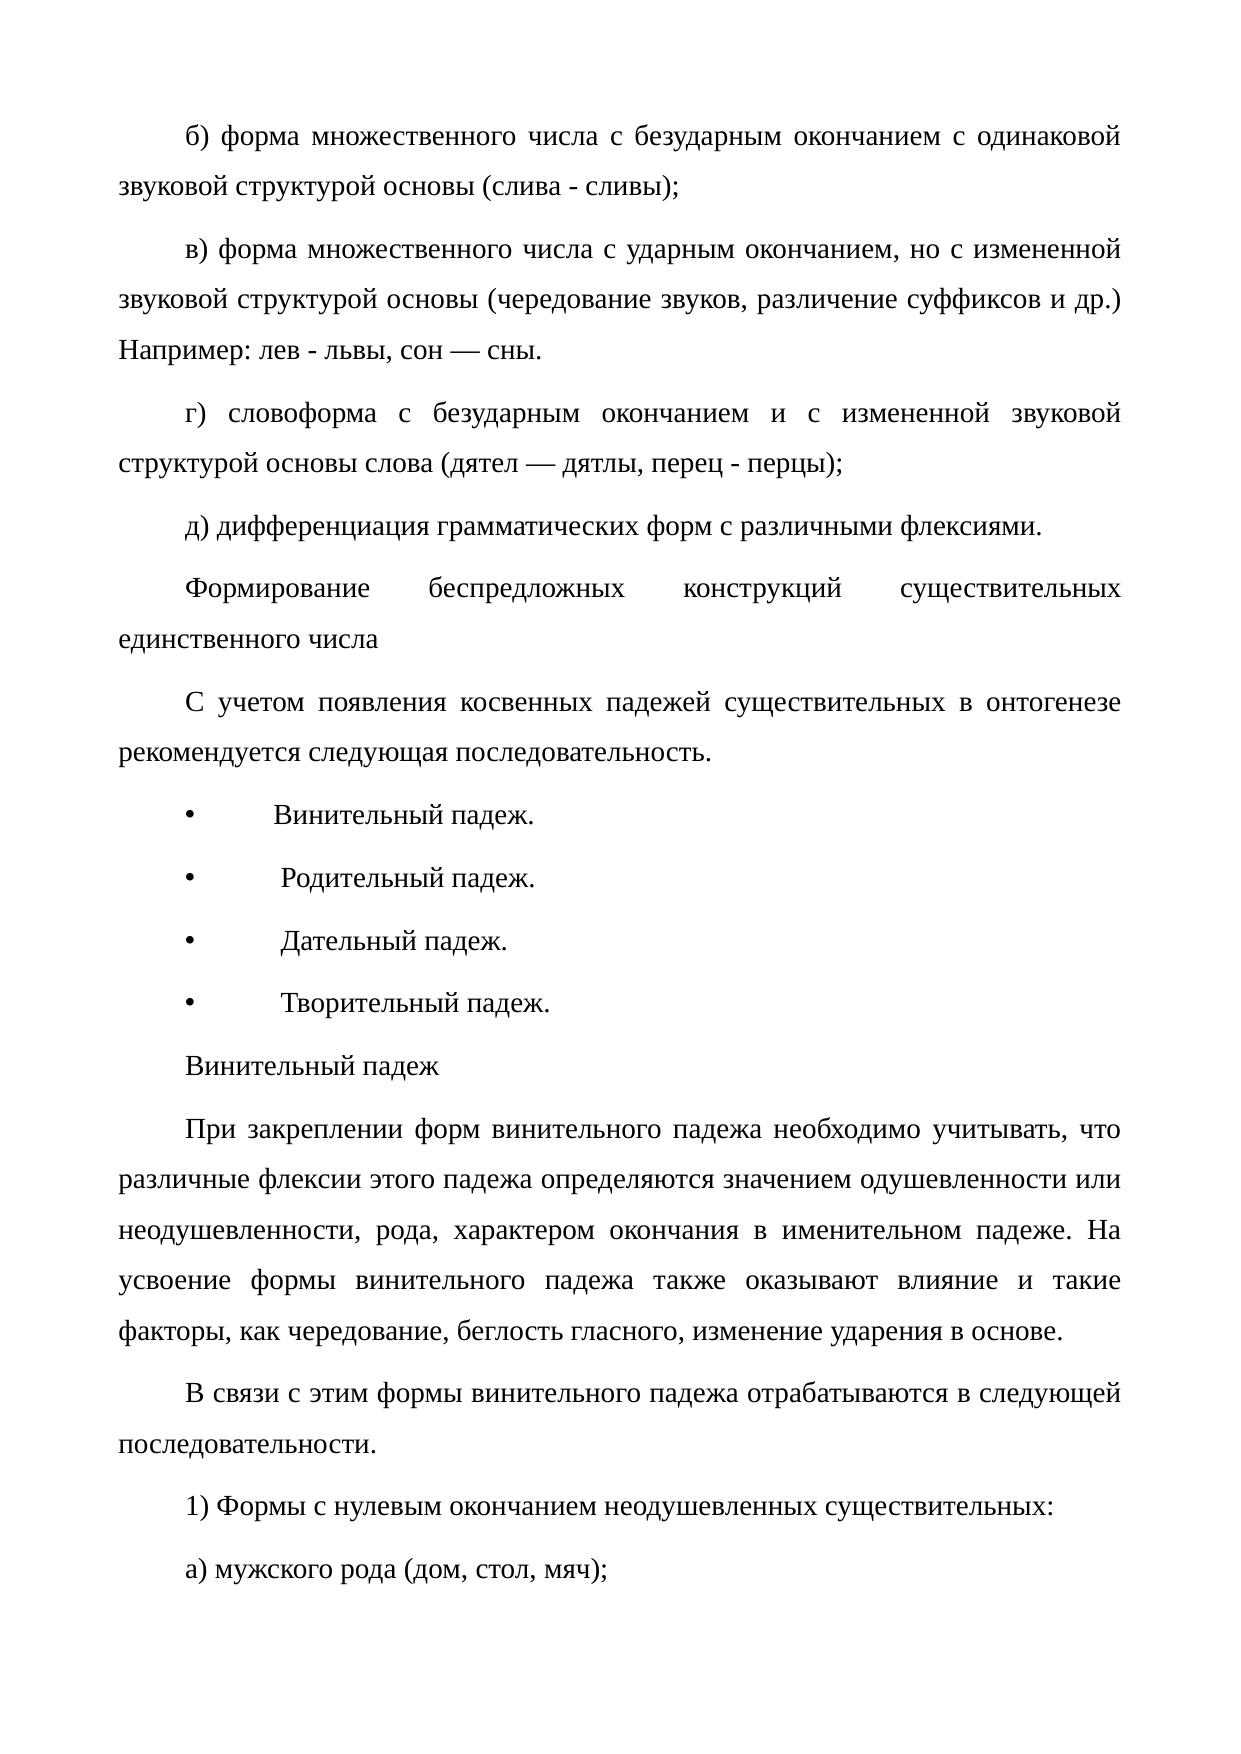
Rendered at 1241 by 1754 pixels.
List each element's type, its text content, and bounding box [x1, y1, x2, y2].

list Родительный падеж. [118, 860, 1122, 893]
list Дательный падеж. [118, 923, 1122, 956]
text При закреплении форм винительного падежа необходимо учитывать, что различные флексии этого падежа определяются значением одушевленности или неодушевленности, рода, характером окончания в именительном падеже. На усвоение формы винительного падежа также оказывают влияние и такие факторы, как чередование, беглость гласного, изменение ударения в основе. [118, 1111, 1122, 1346]
text Винительный падеж [118, 1048, 1122, 1082]
list Винительный падеж. [118, 797, 1122, 831]
list Творительный падеж. [118, 986, 1122, 1019]
text В связи с этим формы винительного падежа отрабатываются в следующей последовательности. [118, 1375, 1122, 1459]
text 1) Формы с нулевым окончанием неодушевленных существительных: [118, 1488, 1122, 1522]
text Формирование беспредложных конструкций существительных единственного числа [118, 571, 1122, 654]
text д) дифференциация грамматических форм с различными флексиями. [118, 508, 1122, 541]
text а) мужского рода (дом, стол, мяч); [118, 1551, 1122, 1585]
text б) форма множественного числа с безударным окончанием с одинаковой звуковой структурой основы (слива - сливы); [118, 118, 1122, 202]
text С учетом появления косвенных падежей существительных в онтогенезе рекомендуется следующая последовательность. [118, 684, 1122, 768]
text в) форма множественного числа с ударным окончанием, но с измененной звуковой структурой основы (чередование звуков, различение суффиксов и др.) Например: лев - львы, сон — сны. [118, 231, 1122, 365]
text г) словоформа с безударным окончанием и с измененной звуковой структурой основы слова (дятел — дятлы, перец - перцы); [118, 395, 1122, 478]
